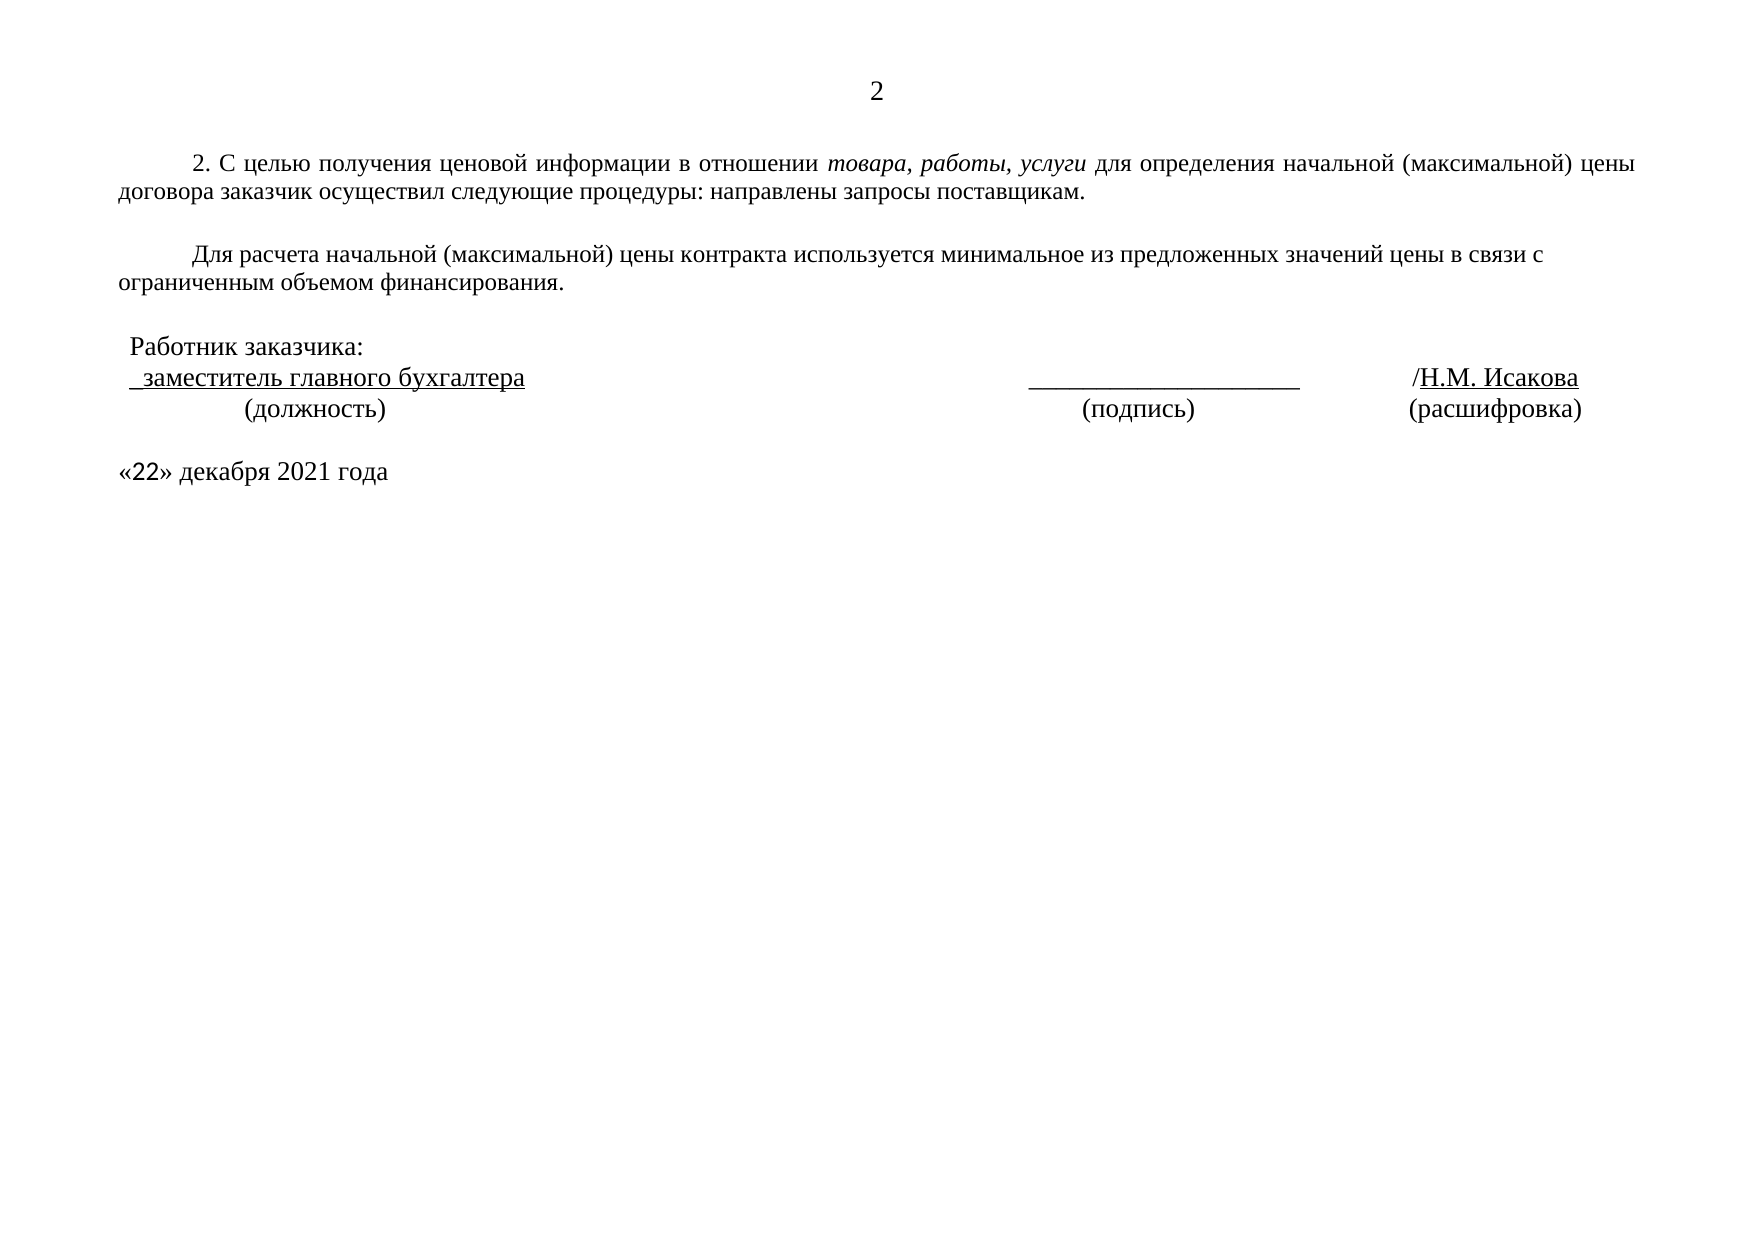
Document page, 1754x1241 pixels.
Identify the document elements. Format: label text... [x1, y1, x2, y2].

table_cell (должность) [118, 392, 838, 423]
table_cell ____________________ [838, 361, 1311, 392]
table_cell (расшифровка) [1311, 392, 1680, 423]
text 2. С целью получения ценовой информации в отношении товара, работы, услуги для определения начальной (максимальной) цены договора заказчик осуществил следующие процедуры: направлены запросы поставщикам. [118, 148, 1636, 205]
table_header [1311, 330, 1680, 361]
table_cell _заместитель главного бухгалтера [118, 361, 838, 392]
table_header Работник заказчика: [118, 330, 838, 361]
text «22» декабря 2021 года [118, 454, 1636, 515]
table_cell (подпись) [838, 392, 1311, 423]
table_cell /Н.М. Исакова [1311, 361, 1680, 392]
text Для расчета начальной (максимальной) цены контракта используется минимальное из предложенных значений цены в связи с ограниченным объемом финансирования. [118, 239, 1636, 296]
table_header [838, 330, 1311, 361]
